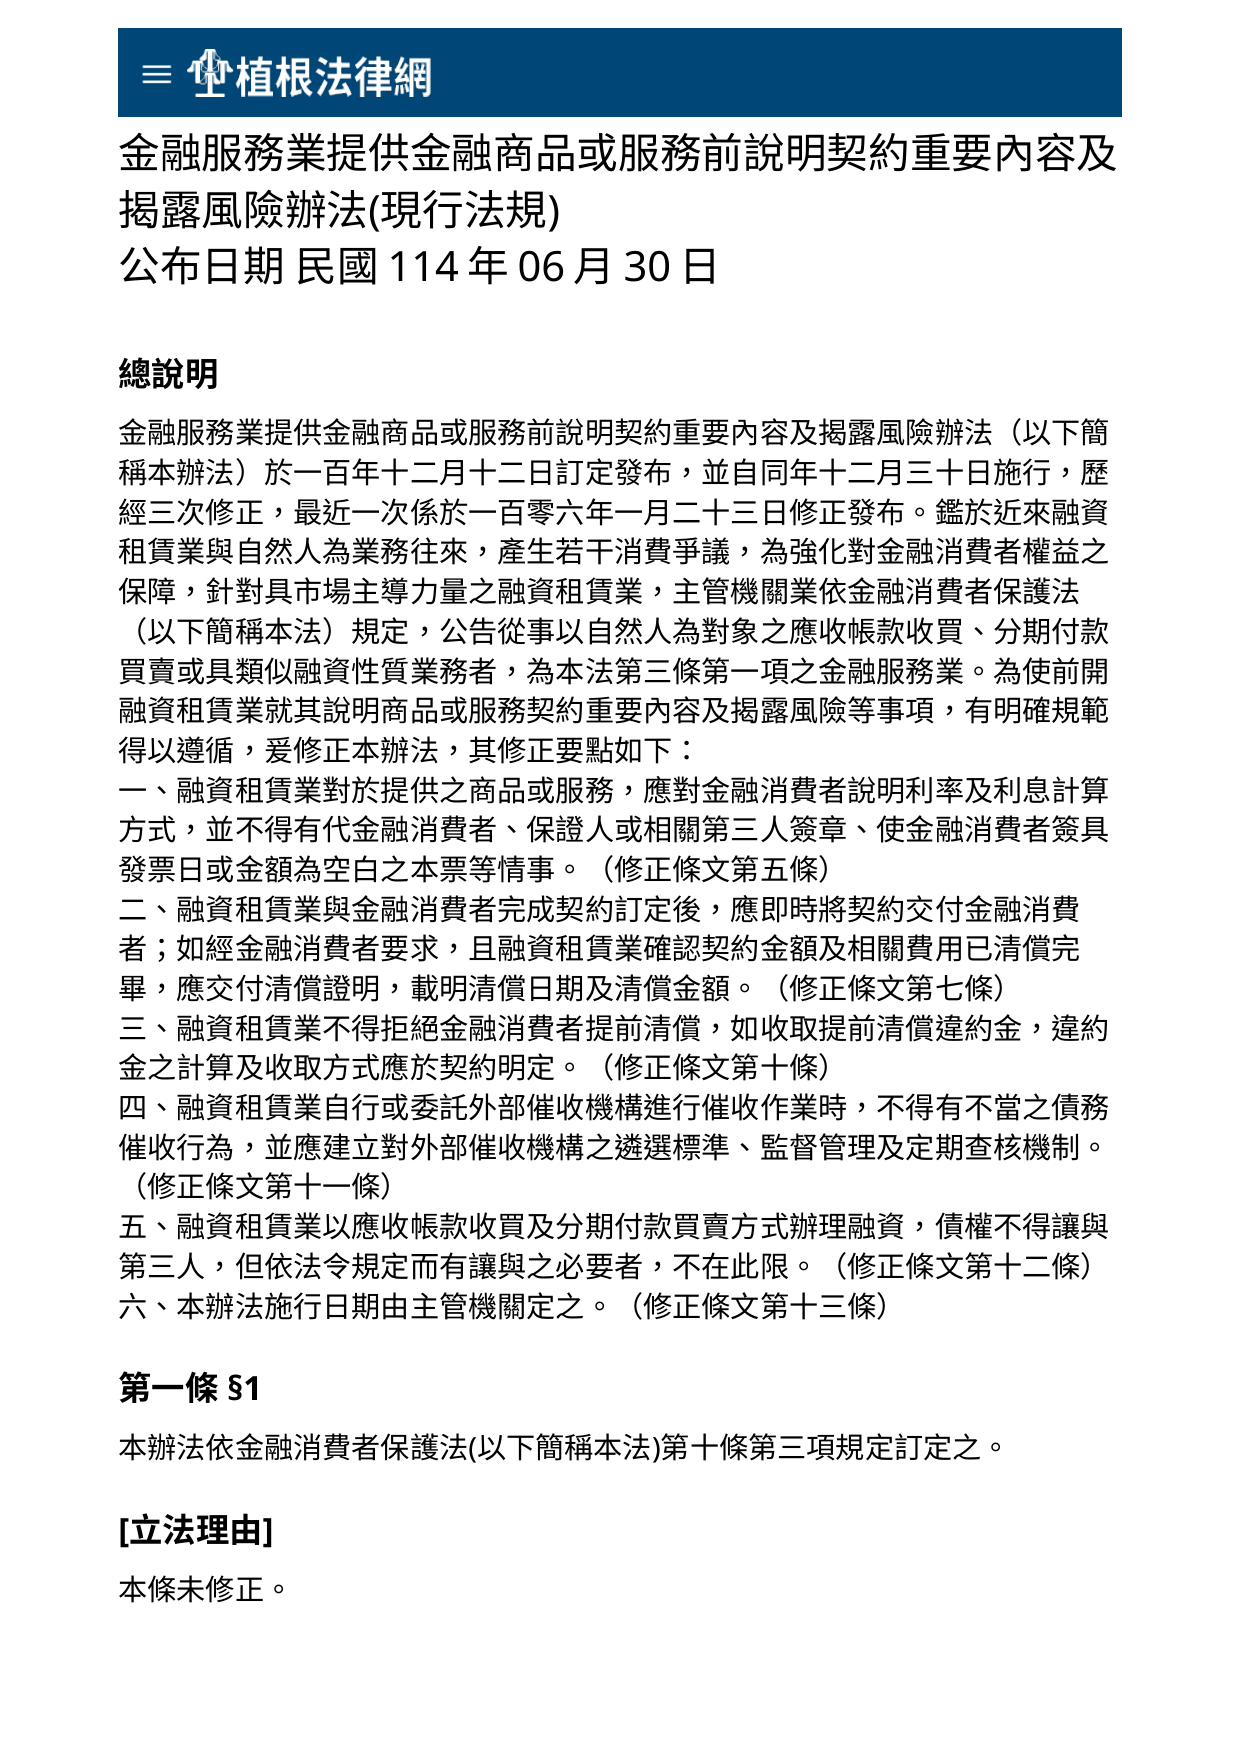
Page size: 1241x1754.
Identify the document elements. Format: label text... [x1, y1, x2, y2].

text 一、融資租賃業對於提供之商品或服務，應對金融消費者說明利率及利息計算方式，並不得有代金融消費者、保證人或相關第三人簽章、使金融消費者簽具發票日或金額為空白之本票等情事。（修正條文第五條） [118, 770, 1122, 889]
text 本辦法依金融消費者保護法(以下簡稱本法)第十條第三項規定訂定之。 [118, 1427, 1122, 1467]
text 五、融資租賃業以應收帳款收買及分期付款買賣方式辦理融資，債權不得讓與第三人，但依法令規定而有讓與之必要者，不在此限。（修正條文第十二條） [118, 1206, 1122, 1286]
text 金融服務業提供金融商品或服務前說明契約重要內容及揭露風險辦法(現行法規) [118, 123, 1122, 237]
picture [118, 28, 1122, 117]
text 第一條 §1 [118, 1365, 1122, 1411]
text 金融服務業提供金融商品或服務前說明契約重要內容及揭露風險辦法（以下簡稱本辦法）於一百年十二月十二日訂定發布，並自同年十二月三十日施行，歷經三次修正，最近一次係於一百零六年一月二十三日修正發布。鑑於近來融資租賃業與自然人為業務往來，產生若干消費爭議，為強化對金融消費者權益之保障，針對具市場主導力量之融資租賃業，主管機關業依金融消費者保護法（以下簡稱本法）規定，公告從事以自然人為對象之應收帳款收買、分期付款買賣或具類似融資性質業務者，為本法第三條第一項之金融服務業。為使前開融資租賃業就其說明商品或服務契約重要內容及揭露風險等事項，有明確規範得以遵循，爰修正本辦法，其修正要點如下： [118, 413, 1122, 770]
text 二、融資租賃業與金融消費者完成契約訂定後，應即時將契約交付金融消費者；如經金融消費者要求，且融資租賃業確認契約金額及相關費用已清償完畢，應交付清償證明，載明清償日期及清償金額。（修正條文第七條） [118, 889, 1122, 1008]
text 公布日期 民國114年06月30日 [118, 237, 1122, 294]
text 四、融資租賃業自行或委託外部催收機構進行催收作業時，不得有不當之債務催收行為，並應建立對外部催收機構之遴選標準、監督管理及定期查核機制。（修正條文第十一條） [118, 1087, 1122, 1206]
text 三、融資租賃業不得拒絕金融消費者提前清償，如收取提前清償違約金，違約金之計算及收取方式應於契約明定。（修正條文第十條） [118, 1008, 1122, 1087]
text 總說明 [118, 351, 1122, 396]
text 本條未修正。 [118, 1569, 1122, 1608]
text [立法理由] [118, 1507, 1122, 1552]
text 六、本辦法施行日期由主管機關定之。（修正條文第十三條） [118, 1286, 1122, 1326]
